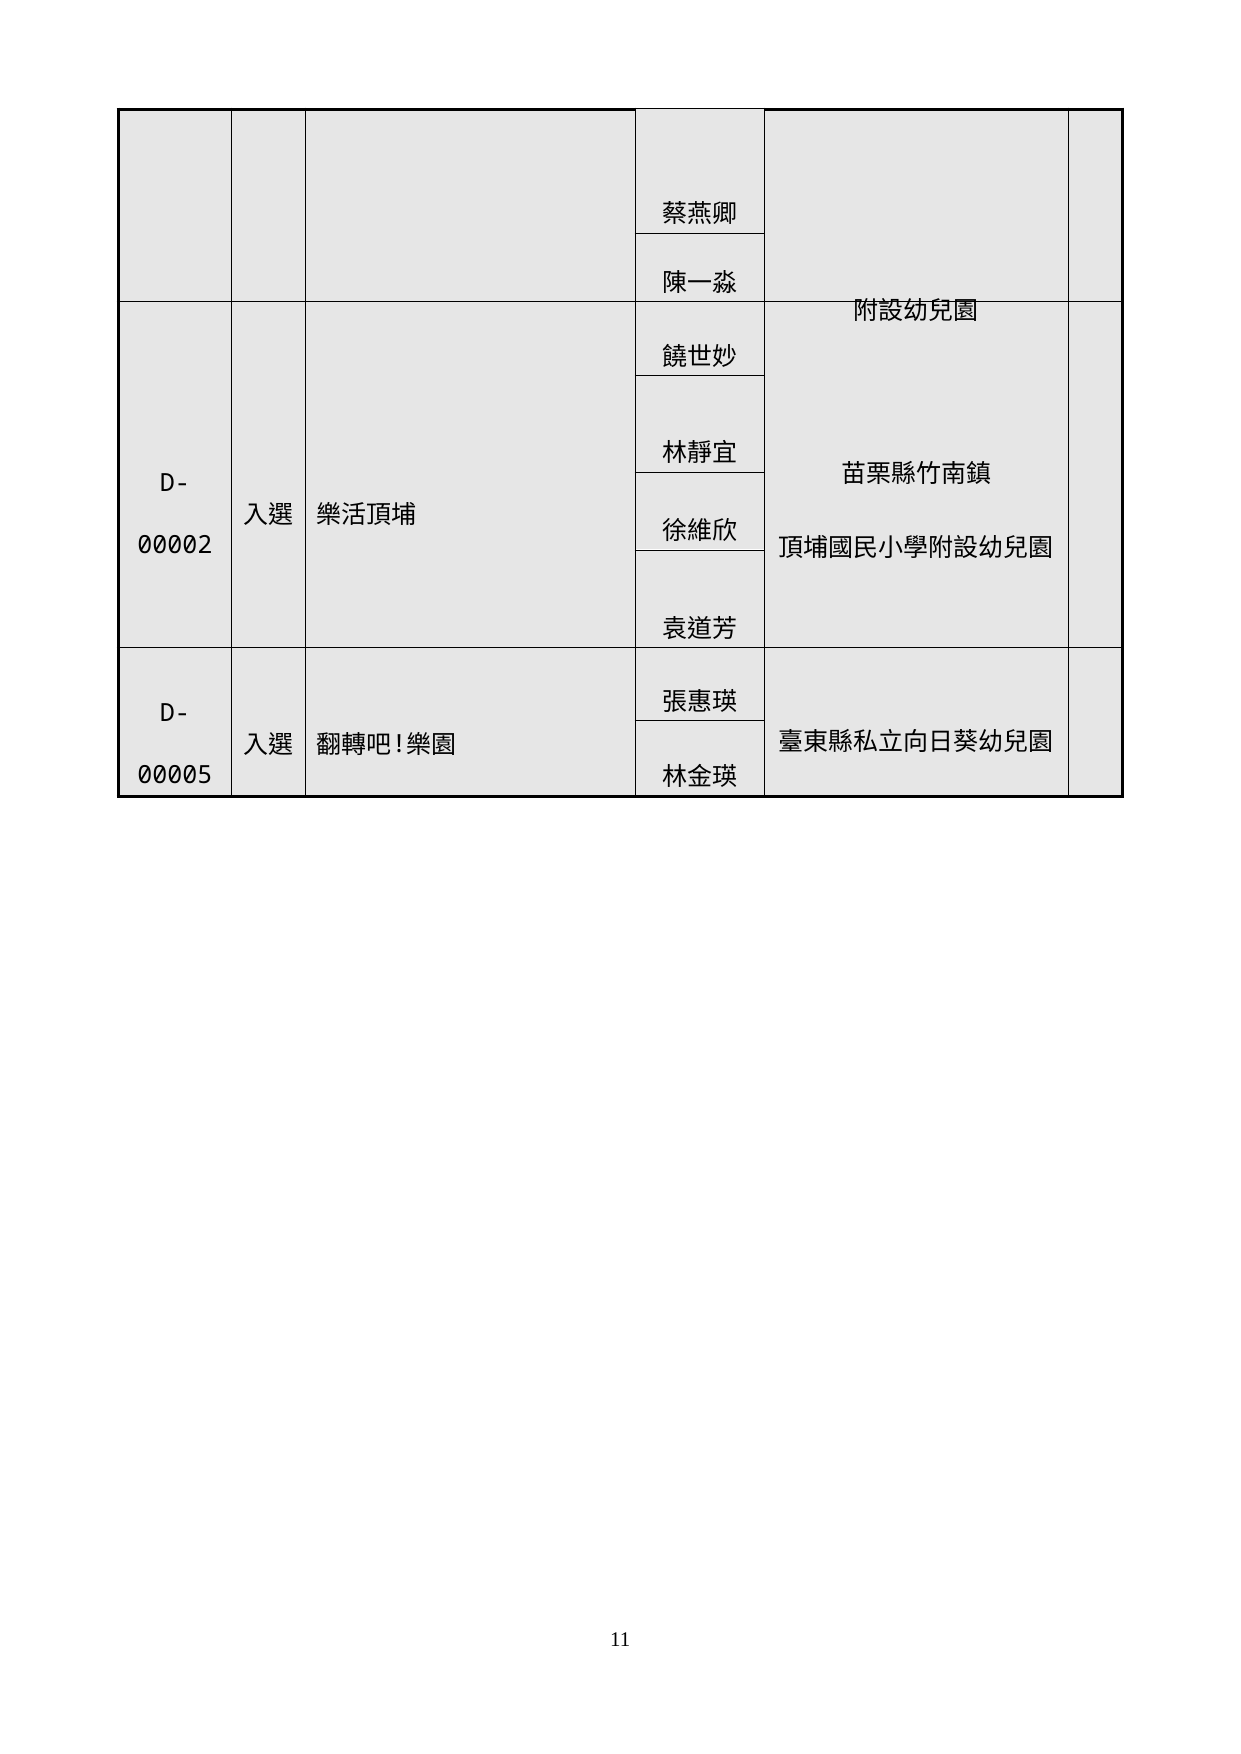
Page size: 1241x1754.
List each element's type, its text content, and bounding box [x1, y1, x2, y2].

table_cell 臺東縣私立向日葵幼兒園 [765, 648, 1068, 795]
table_cell 饒世妙 [636, 302, 764, 375]
table_cell 屏東縣烏龍國民小學 附設幼兒園 [765, 111, 1068, 301]
table_cell 袁道芳 [636, 551, 764, 647]
table_cell [306, 111, 635, 301]
table_cell [232, 111, 305, 301]
table_cell 苗栗縣竹南鎮 頂埔國民小學附設幼兒園 [765, 302, 1068, 647]
table_cell [1069, 111, 1121, 301]
table_cell D-00002 [120, 302, 231, 647]
table_cell [1069, 302, 1121, 647]
table_cell 陳一淼 [636, 234, 764, 301]
table_cell 翻轉吧!樂園 [306, 648, 635, 795]
table_cell 蔡燕卿 [636, 109, 764, 233]
table_cell 樂活頂埔 [306, 302, 635, 647]
table_cell 入選 [232, 648, 305, 795]
table_cell 徐維欣 [636, 473, 764, 549]
table_cell 張惠瑛 [636, 648, 764, 720]
table_cell 林靜宜 [636, 376, 764, 472]
table_cell [1069, 648, 1121, 795]
table_cell 林金瑛 [636, 721, 764, 795]
table_cell 入選 [232, 302, 305, 647]
table_cell [120, 111, 231, 301]
table_cell D-00005 [120, 648, 231, 795]
